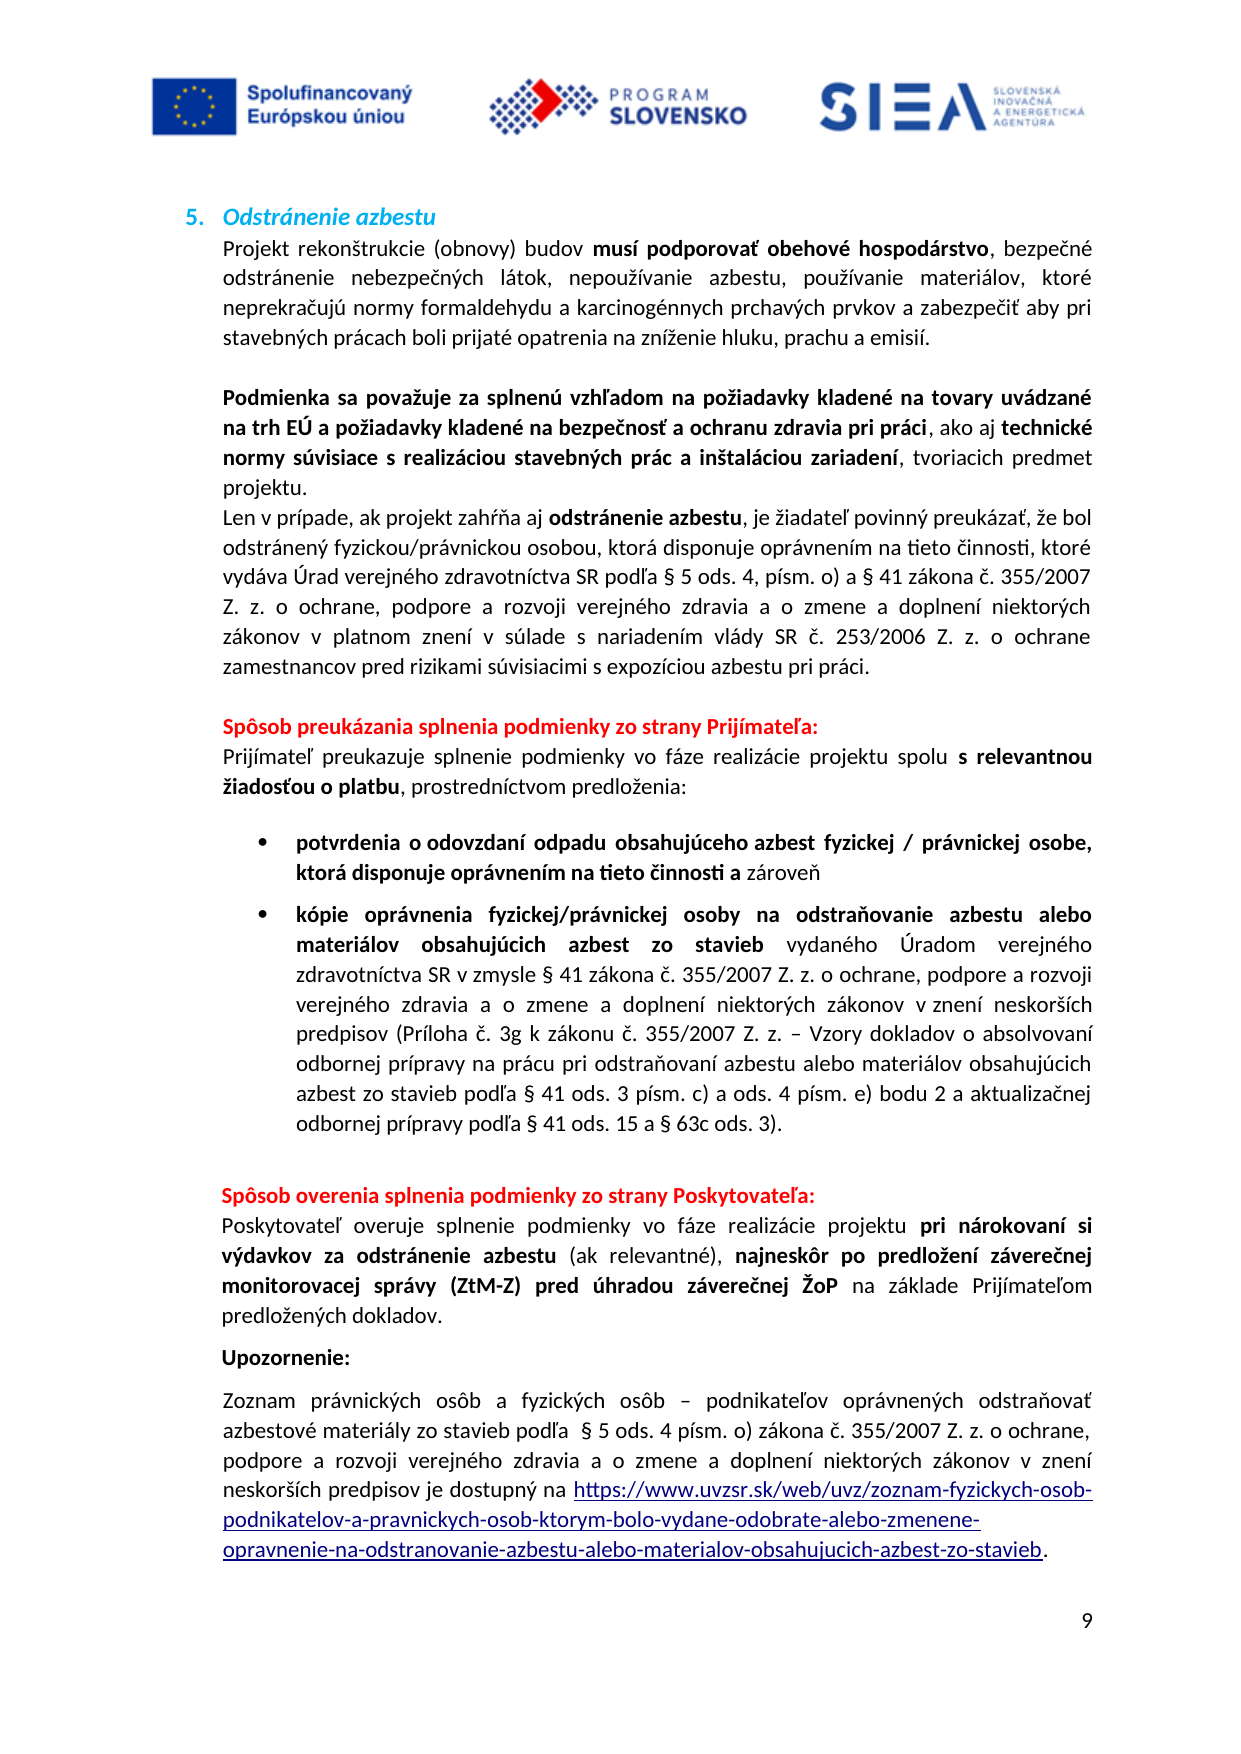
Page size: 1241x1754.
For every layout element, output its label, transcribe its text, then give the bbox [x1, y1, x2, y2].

list Odstránenie azbestu [185, 201, 1093, 232]
text Spôsob preukázania splnenia podmienky zo strany Prijímateľa: [223, 712, 1093, 740]
text Podmienka sa považuje za splnenú vzhľadom na požiadavky kladené na tovary uvádzané na trh EÚ a požiadavky kladené na bezpečnosť a ochranu zdravia pri práci, ako aj technické normy súvisiace s realizáciou stavebných prác a inštaláciou zariadení, tvoriacich predmet projektu. [223, 383, 1093, 501]
list kópie oprávnenia fyzickej/právnickej osoby na odstraňovanie azbestu alebo materiálov obsahujúcich azbest zo stavieb vydaného Úradom verejného zdravotníctva SR v zmysle § 41 zákona č. 355/2007 Z. z. o ochrane, podpore a rozvoji verejného zdravia a o zmene a doplnení niektorých zákonov v znení neskorších predpisov (Príloha č. 3g k zákonu č. 355/2007 Z. z. – Vzory dokladov o absolvovaní odbornej prípravy na prácu pri odstraňovaní azbestu alebo materiálov obsahujúcich azbest zo stavieb podľa § 41 ods. 3 písm. c) a ods. 4 písm. e) bodu 2 a aktualizačnej odbornej prípravy podľa § 41 ods. 15 a § 63c ods. 3). [259, 900, 1093, 1137]
text Zoznam právnických osôb a fyzických osôb – podnikateľov oprávnených odstraňovať azbestové materiály zo stavieb podľa § 5 ods. 4 písm. o) zákona č. 355/2007 Z. z. o ochrane, podpore a rozvoji verejného zdravia a o zmene a doplnení niektorých zákonov v znení neskorších predpisov je dostupný na https://www.uvzsr.sk/web/uvz/zoznam-fyzickych-osob-podnikatelov-a-pravnickych-osob-ktorym-bolo-vydane-odobrate-alebo-zmenene-opravnenie-na-odstranovanie-azbestu-alebo-materialov-obsahujucich-azbest-zo-stavieb. [223, 1386, 1093, 1563]
text Upozornenie: [221, 1343, 1093, 1372]
text Projekt rekonštrukcie (obnovy) budov musí podporovať obehové hospodárstvo, bezpečné odstránenie nebezpečných látok, nepoužívanie azbestu, používanie materiálov, ktoré neprekračujú normy formaldehydu a karcinogénnych prchavých prvkov a zabezpečiť aby pri stavebných prácach boli prijaté opatrenia na zníženie hluku, prachu a emisií. [223, 234, 1093, 351]
list potvrdenia o odovzdaní odpadu obsahujúceho azbest fyzickej / právnickej osobe, ktorá disponuje oprávnením na tieto činnosti a zároveň [259, 828, 1093, 886]
text Poskytovateľ overuje splnenie podmienky vo fáze realizácie projektu pri nárokovaní si výdavkov za odstránenie azbestu (ak relevantné), najneskôr po predložení záverečnej monitorovacej správy (ZtM-Z) pred úhradou záverečnej ŽoP na základe Prijímateľom predložených dokladov. [221, 1211, 1093, 1329]
text Len v prípade, ak projekt zahŕňa aj odstránenie azbestu, je žiadateľ povinný preukázať, že bol odstránený fyzickou/právnickou osobou, ktorá disponuje oprávnením na tieto činnosti, ktoré vydáva Úrad verejného zdravotníctva SR podľa § 5 ods. 4, písm. o) a § 41 zákona č. 355/2007 Z. z. o ochrane, podpore a rozvoji verejného zdravia a o zmene a doplnení niektorých zákonov v platnom znení v súlade s nariadením vlády SR č. 253/2006 Z. z. o ochrane zamestnancov pred rizikami súvisiacimi s expozíciou azbestu pri práci. [223, 503, 1093, 680]
text Prijímateľ preukazuje splnenie podmienky vo fáze realizácie projektu spolu s relevantnou žiadosťou o platbu, prostredníctvom predloženia: [223, 742, 1093, 800]
text Spôsob overenia splnenia podmienky zo strany Poskytovateľa: [148, 1182, 1093, 1209]
